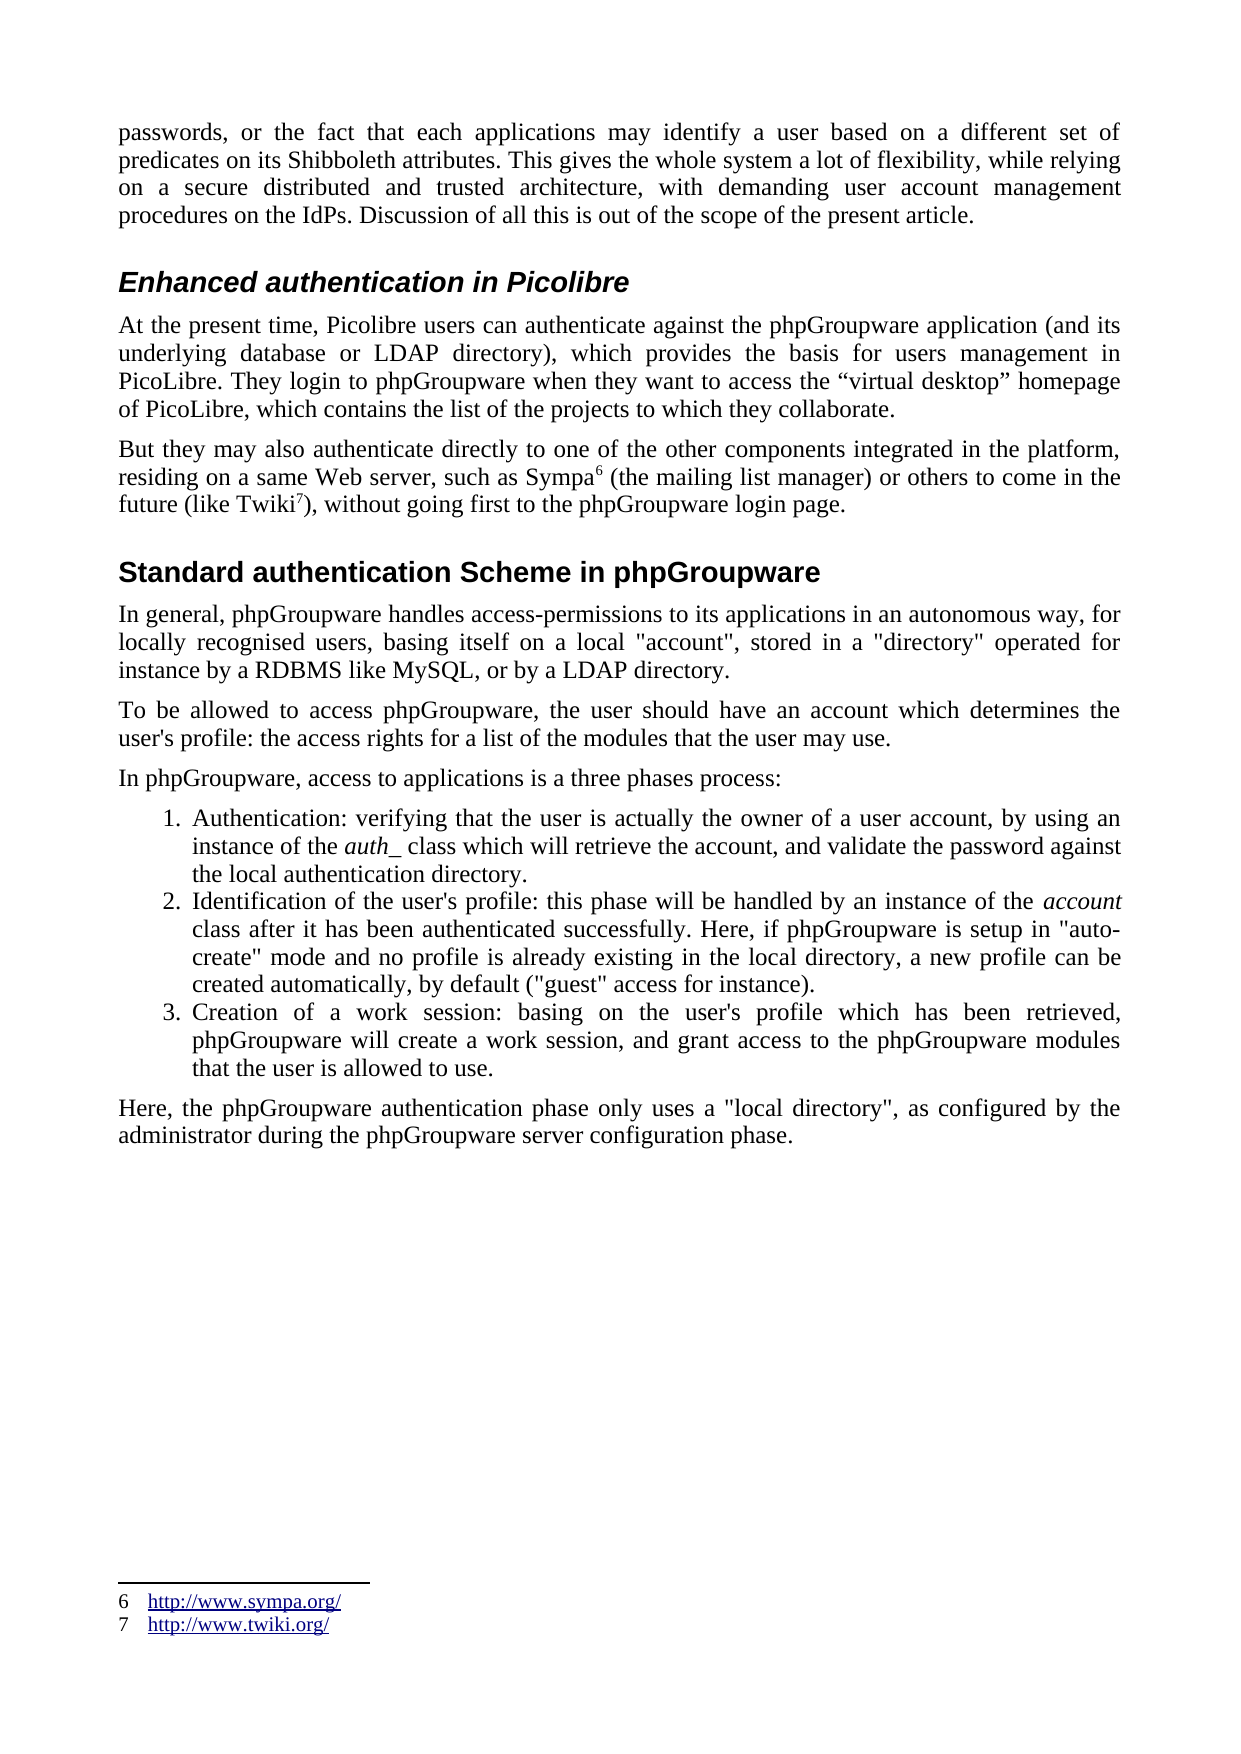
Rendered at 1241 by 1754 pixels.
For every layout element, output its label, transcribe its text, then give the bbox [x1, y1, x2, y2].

list Creation of a work session: basing on the user's profile which has been retrieved, phpGroupware will create a work session, and grant access to the phpGroupware modules that the user is allowed to use. [162, 998, 1122, 1081]
subtitle Standard authentication Scheme in phpGroupware [118, 556, 1122, 588]
text http://www.sympa.org/ [118, 1589, 1122, 1613]
text http://www.twiki.org/ [118, 1613, 1122, 1636]
text passwords, or the fact that each applications may identify a user based on a different set of predicates on its Shibboleth attributes. This gives the whole system a lot of flexibility, while relying on a secure distributed and trusted architecture, with demanding user account management procedures on the IdPs. Discussion of all this is out of the scope of the present article. [118, 118, 1122, 229]
list Identification of the user's profile: this phase will be handled by an instance of the account class after it has been authenticated successfully. Here, if phpGroupware is setup in "auto-create" mode and no profile is already existing in the local directory, a new profile can be created automatically, by default ("guest" access for instance). [162, 887, 1122, 998]
text In phpGroupware, access to applications is a three phases process: [118, 764, 1122, 792]
text To be allowed to access phpGroupware, the user should have an account which determines the user's profile: the access rights for a list of the modules that the user may use. [118, 696, 1122, 752]
list Authentication: verifying that the user is actually the owner of a user account, by using an instance of the auth_ class which will retrieve the account, and validate the password against the local authentication directory. [162, 804, 1122, 887]
text At the present time, Picolibre users can authenticate against the phpGroupware application (and its underlying database or LDAP directory), which provides the basis for users management in PicoLibre. They login to phpGroupware when they want to access the “virtual desktop” homepage of PicoLibre, which contains the list of the projects to which they collaborate. [118, 312, 1122, 422]
text In general, phpGroupware handles access-permissions to its applications in an autonomous way, for locally recognised users, basing itself on a local "account", stored in a "directory" operated for instance by a RDBMS like MySQL, or by a LDAP directory. [118, 601, 1122, 684]
subtitle Enhanced authentication in Picolibre [118, 266, 1122, 299]
text But they may also authenticate directly to one of the other components integrated in the platform, residing on a same Web server, such as Sympa (the mailing list manager) or others to come in the future (like Twiki), without going first to the phpGroupware login page. [118, 435, 1122, 518]
text Here, the phpGroupware authentication phase only uses a "local directory", as configured by the administrator during the phpGroupware server configuration phase. [118, 1094, 1122, 1149]
